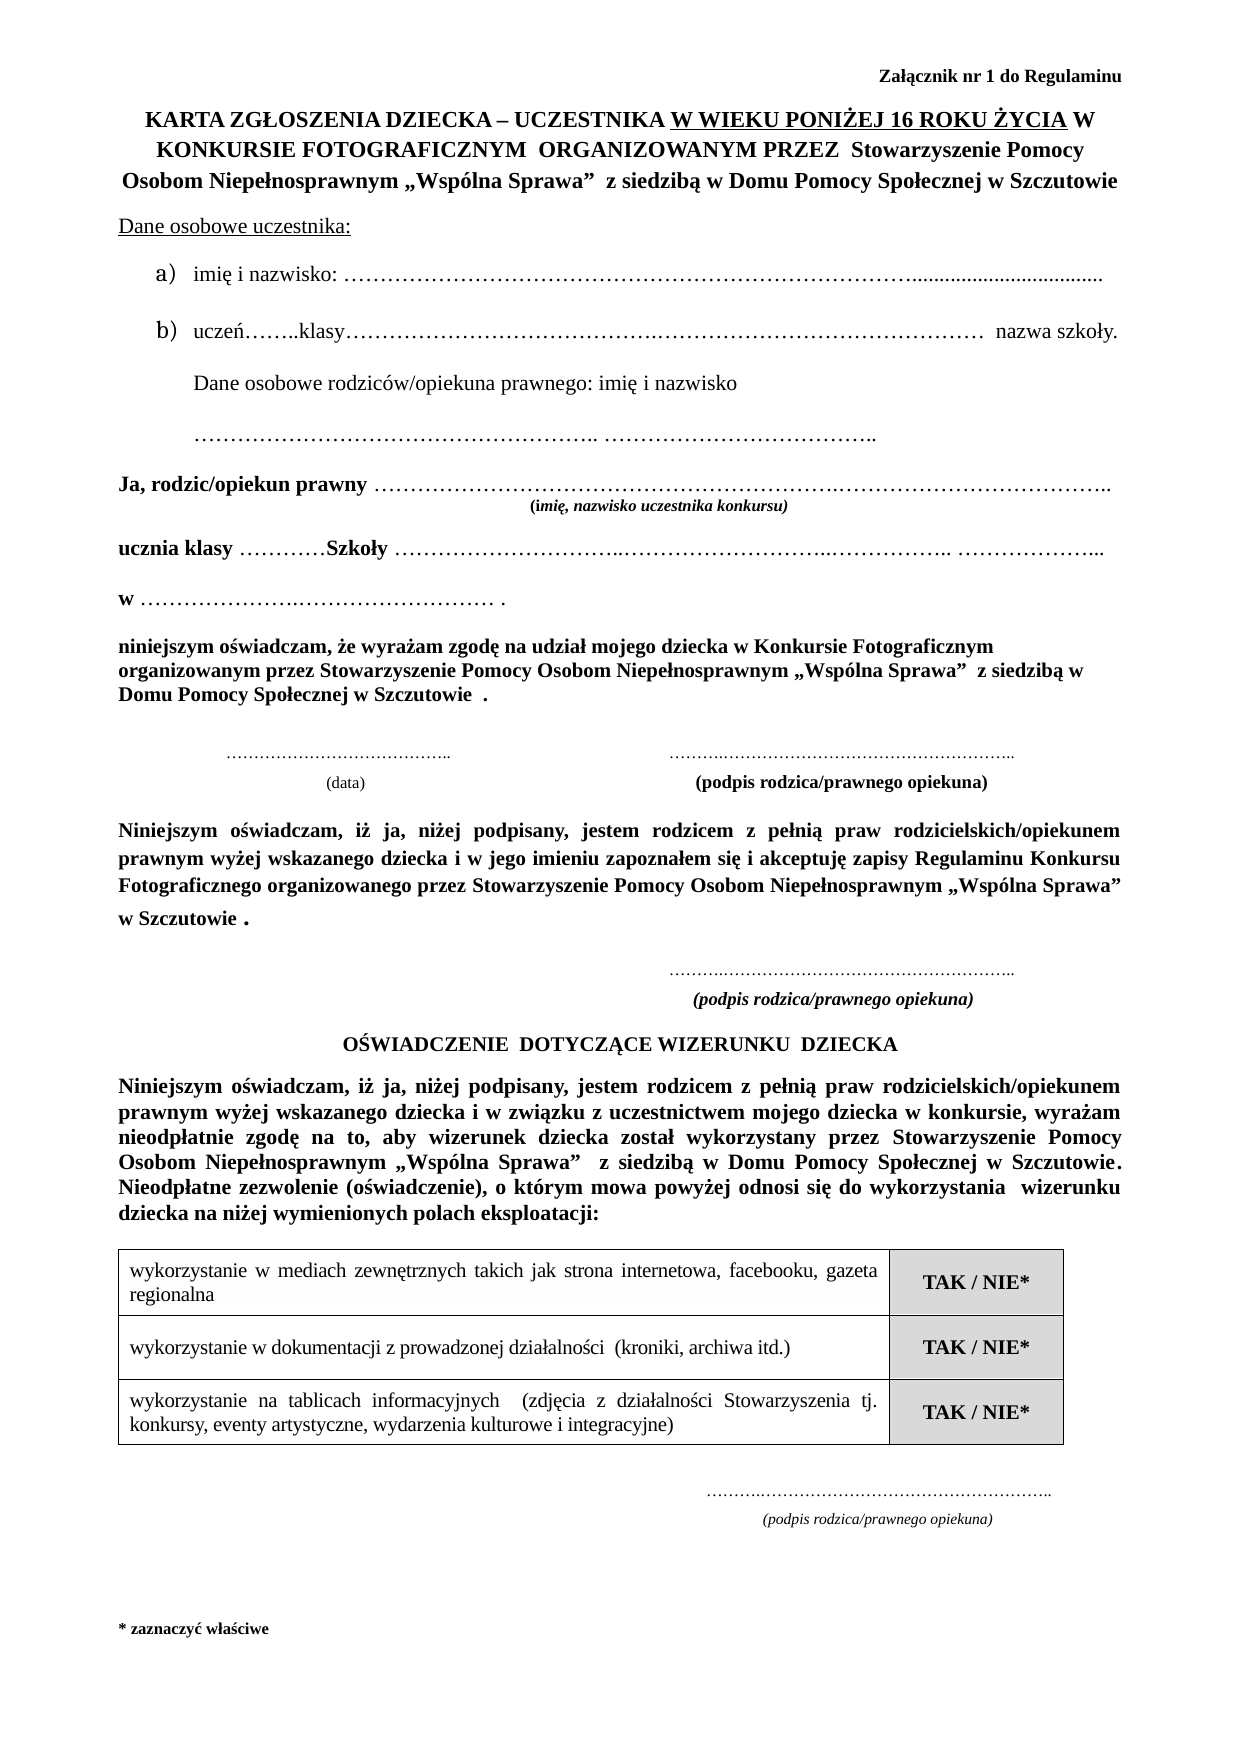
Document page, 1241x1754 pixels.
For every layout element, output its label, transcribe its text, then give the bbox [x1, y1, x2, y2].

table_cell wykorzystanie w dokumentacji z prowadzonej działalności (kroniki, archiwa itd.) [119, 1316, 889, 1378]
list imię i nazwisko: ……………………………………………………………………................................... [156, 259, 1122, 287]
text ……….…………………………………………….. [118, 959, 1122, 978]
text ………………………………….. ……….…………………………………………….. [118, 742, 1122, 762]
text (podpis rodzica/prawnego opiekuna) [118, 1510, 1122, 1528]
text ucznia klasy …………Szkoły …………………………..………………………..…………….. ………………... [118, 534, 1122, 560]
text (podpis rodzica/prawnego opiekuna) [118, 988, 1122, 1010]
text Niniejszym oświadczam, iż ja, niżej podpisany, jestem rodzicem z pełnią praw rodzicielskich/opiekunem prawnym wyżej wskazanego dziecka i w jego imieniu zapoznałem się i akceptuję zapisy Regulaminu Konkursu Fotograficznego organizowanego przez Stowarzyszenie Pomocy Osobom Niepełnosprawnym „Wspólna Sprawa” w Szczutowie . [118, 818, 1122, 930]
table_cell TAK / NIE* [890, 1380, 1063, 1444]
text * zaznaczyć właściwe [118, 1618, 1122, 1638]
text (imię, nazwisko uczestnika konkursu) [266, 496, 1122, 515]
text Załącznik nr 1 do Regulaminu [118, 65, 1122, 87]
text Dane osobowe uczestnika: [118, 213, 1122, 238]
text OŚWIADCZENIE DOTYCZĄCE WIZERUNKU DZIECKA [118, 1032, 1122, 1056]
table_cell TAK / NIE* [890, 1316, 1063, 1378]
text w ………………….……………………… . [118, 585, 1122, 610]
text Niniejszym oświadczam, iż ja, niżej podpisany, jestem rodzicem z pełnią praw rodzicielskich/opiekunem prawnym wyżej wskazanego dziecka i w związku z uczestnictwem mojego dziecka w konkursie, wyrażam nieodpłatnie zgodę na to, aby wizerunek dziecka został wykorzystany przez Stowarzyszenie Pomocy Osobom Niepełnosprawnym „Wspólna Sprawa” z siedzibą w Domu Pomocy Społecznej w Szczutowie. Nieodpłatne zezwolenie (oświadczenie), o którym mowa powyżej odnosi się do wykorzystania wizerunku dziecka na niżej wymienionych polach eksploatacji: [118, 1073, 1122, 1225]
list uczeń……..klasy…………………………………….……………………………………… nazwa szkoły. Dane osobowe rodziców/opiekuna prawnego: imię i nazwisko ……………………………………………….. ……………………………….. [156, 316, 1122, 446]
table_cell wykorzystanie na tablicach informacyjnych (zdjęcia z działalności Stowarzyszenia tj. konkursy, eventy artystyczne, wydarzenia kulturowe i integracyjne) [119, 1380, 889, 1444]
text Ja, rodzic/opiekun prawny ……………………………………………………….……………………………….. [118, 471, 1122, 496]
text ……….…………………………………………….. [118, 1481, 1122, 1500]
table_header TAK / NIE* [890, 1250, 1063, 1314]
text (data) (podpis rodzica/prawnego opiekuna) [118, 771, 1122, 793]
table_header wykorzystanie w mediach zewnętrznych takich jak strona internetowa, facebooku, gazeta regionalna [119, 1250, 889, 1314]
text niniejszym oświadczam, że wyrażam zgodę na udział mojego dziecka w Konkursie Fotograficznym organizowanym przez Stowarzyszenie Pomocy Osobom Niepełnosprawnym „Wspólna Sprawa” z siedzibą w Domu Pomocy Społecznej w Szczutowie . [118, 634, 1122, 706]
text KARTA ZGŁOSZENIA DZIECKA – UCZESTNIKA W WIEKU PONIŻEJ 16 ROKU ŻYCIA W KONKURSIE FOTOGRAFICZNYM ORGANIZOWANYM PRZEZ Stowarzyszenie Pomocy Osobom Niepełnosprawnym „Wspólna Sprawa” z siedzibą w Domu Pomocy Społecznej w Szczutowie [118, 106, 1122, 193]
